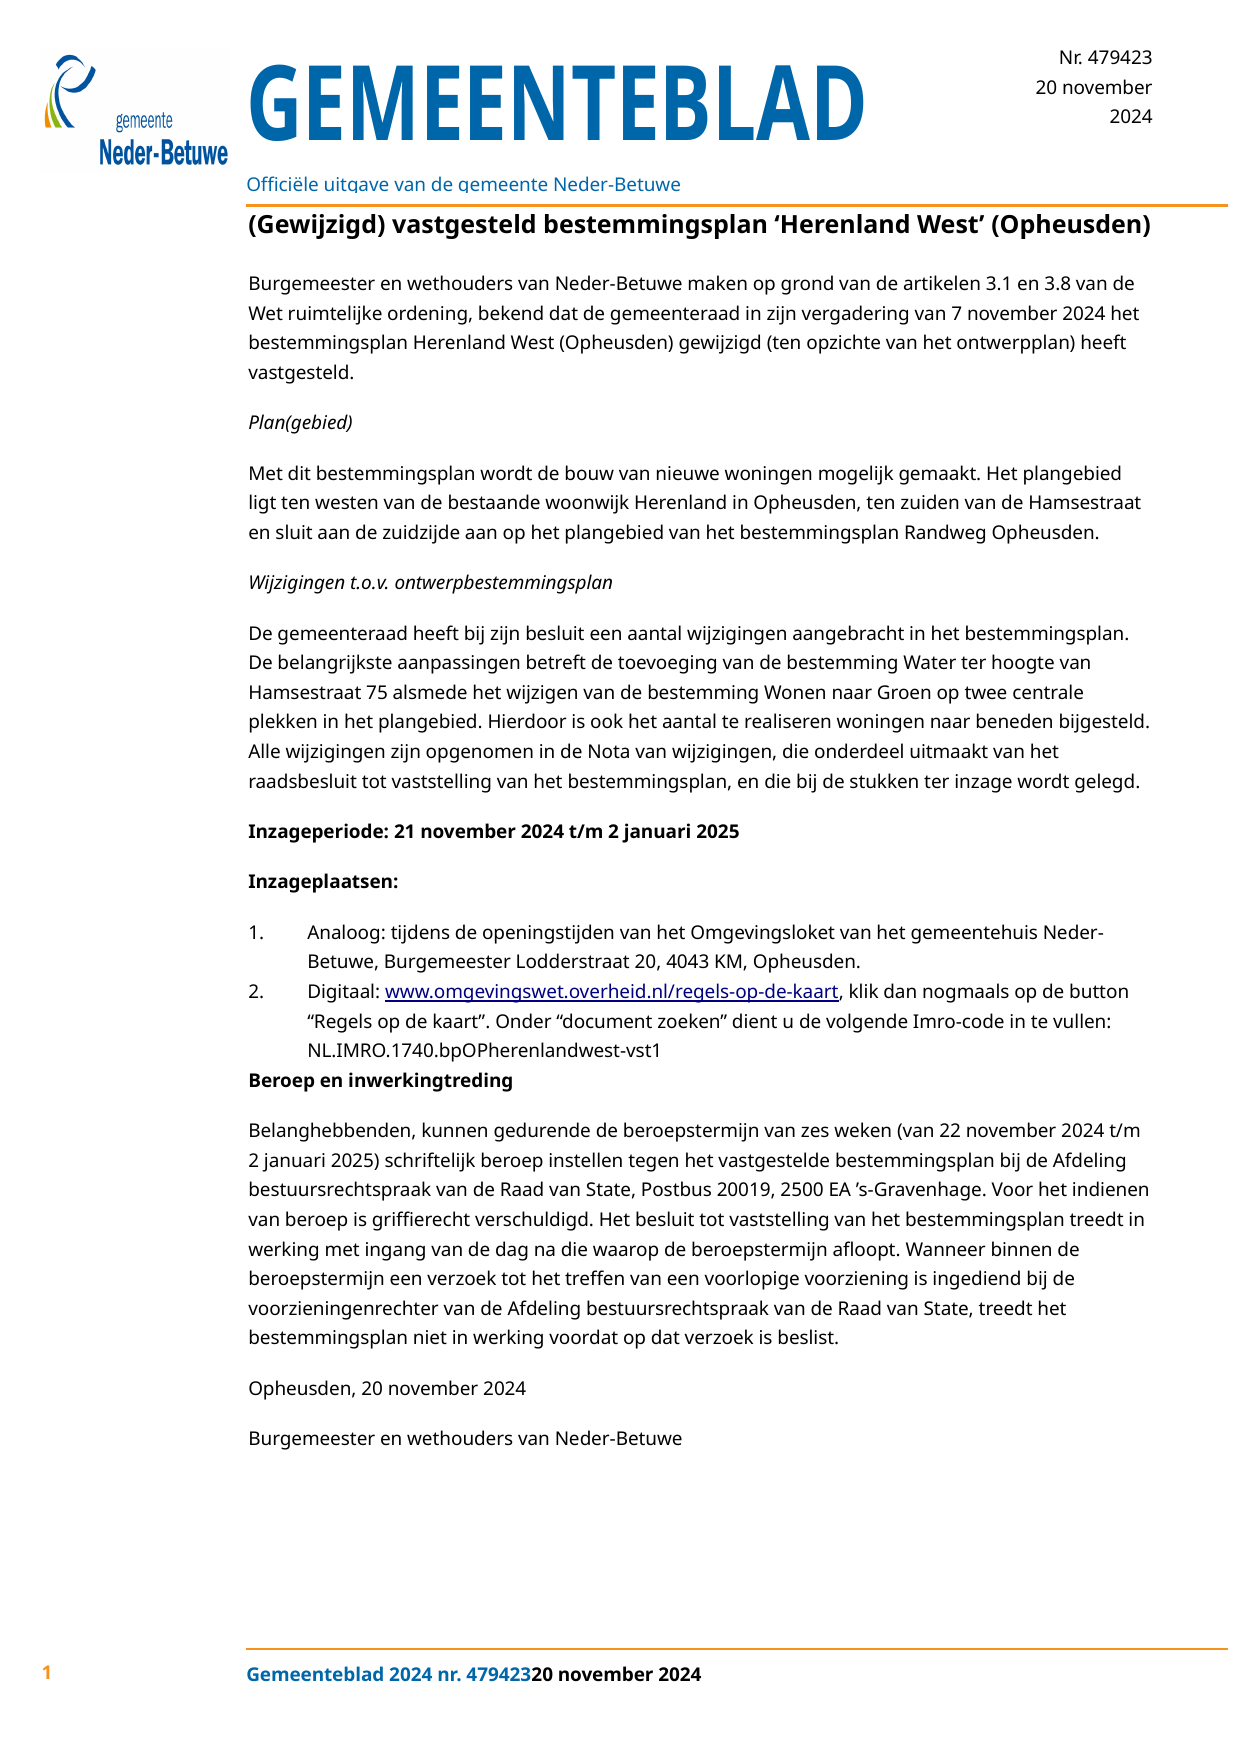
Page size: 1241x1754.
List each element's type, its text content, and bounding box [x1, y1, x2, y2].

text Met dit bestemmingsplan wordt de bouw van nieuwe woningen mogelijk gemaakt. Het plangebied ligt ten westen van de bestaande woonwijk Herenland in Opheusden, ten zuiden van de Hamsestraat en sluit aan de zuidzijde aan op het plangebied van het bestemmingsplan Randweg Opheusden. [248, 460, 1152, 545]
text (Gewijzigd) vastgesteld bestemmingsplan ‘Herenland West’ (Opheusden) [248, 207, 1152, 241]
text De gemeenteraad heeft bij zijn besluit een aantal wijzigingen aangebracht in het bestemmingsplan. De belangrijkste aanpassingen betreft de toevoeging van de bestemming Water ter hoogte van Hamsestraat 75 alsmede het wijzigen van de bestemming Wonen naar Groen op twee centrale plekken in het plangebied. Hierdoor is ook het aantal te realiseren woningen naar beneden bijgesteld. Alle wijzigingen zijn opgenomen in de Nota van wijzigingen, die onderdeel uitmaakt van het raadsbesluit tot vaststelling van het bestemmingsplan, en die bij de stukken ter inzage wordt gelegd. [248, 620, 1152, 793]
text Opheusden, 20 november 2024 [248, 1375, 1152, 1401]
list Analoog: tijdens de openingstijden van het Omgevingsloket van het gemeentehuis Neder-Betuwe, Burgemeester Lodderstraat 20, 4043 KM, Opheusden. [248, 919, 1152, 974]
text Plan(gebied) [248, 409, 1152, 435]
text Inzageperiode: 21 november 2024 t/m 2 januari 2025 [248, 818, 1152, 844]
text Beroep en inwerkingtreding [248, 1067, 1152, 1093]
text Burgemeester en wethouders van Neder-Betuwe maken op grond van de artikelen 3.1 en 3.8 van de Wet ruimtelijke ordening, bekend dat de gemeenteraad in zijn vergadering van 7 november 2024 het bestemmingsplan Herenland West (Opheusden) gewijzigd (ten opzichte van het ontwerpplan) heeft vastgesteld. [248, 270, 1152, 385]
text Wijzigingen t.o.v. ontwerpbestemmingsplan [248, 569, 1152, 595]
text Inzageplaatsen: [248, 869, 1152, 894]
picture [41, 47, 231, 172]
list Digitaal: www.omgevingswet.overheid.nl/regels-op-de-kaart, klik dan nogmaals op de button “Regels op de kaart”. Onder “document zoeken” dient u de volgende Imro-code in te vullen: NL.IMRO.1740.bpOPherenlandwest-vst1 [248, 978, 1152, 1063]
text Belanghebbenden, kunnen gedurende de beroepstermijn van zes weken (van 22 november 2024 t/m 2 januari 2025) schriftelijk beroep instellen tegen het vastgestelde bestemmingsplan bij de Afdeling bestuursrechtspraak van de Raad van State, Postbus 20019, 2500 EA ’s-Gravenhage. Voor het indienen van beroep is griffierecht verschuldigd. Het besluit tot vaststelling van het bestemmingsplan treedt in werking met ingang van de dag na die waarop de beroepstermijn afloopt. Wanneer binnen de beroepstermijn een verzoek tot het treffen van een voorlopige voorziening is ingediend bij de voorzieningenrechter van de Afdeling bestuursrechtspraak van de Raad van State, treedt het bestemmingsplan niet in werking voordat op dat verzoek is beslist. [248, 1117, 1152, 1350]
text Burgemeester en wethouders van Neder-Betuwe [248, 1425, 1152, 1451]
